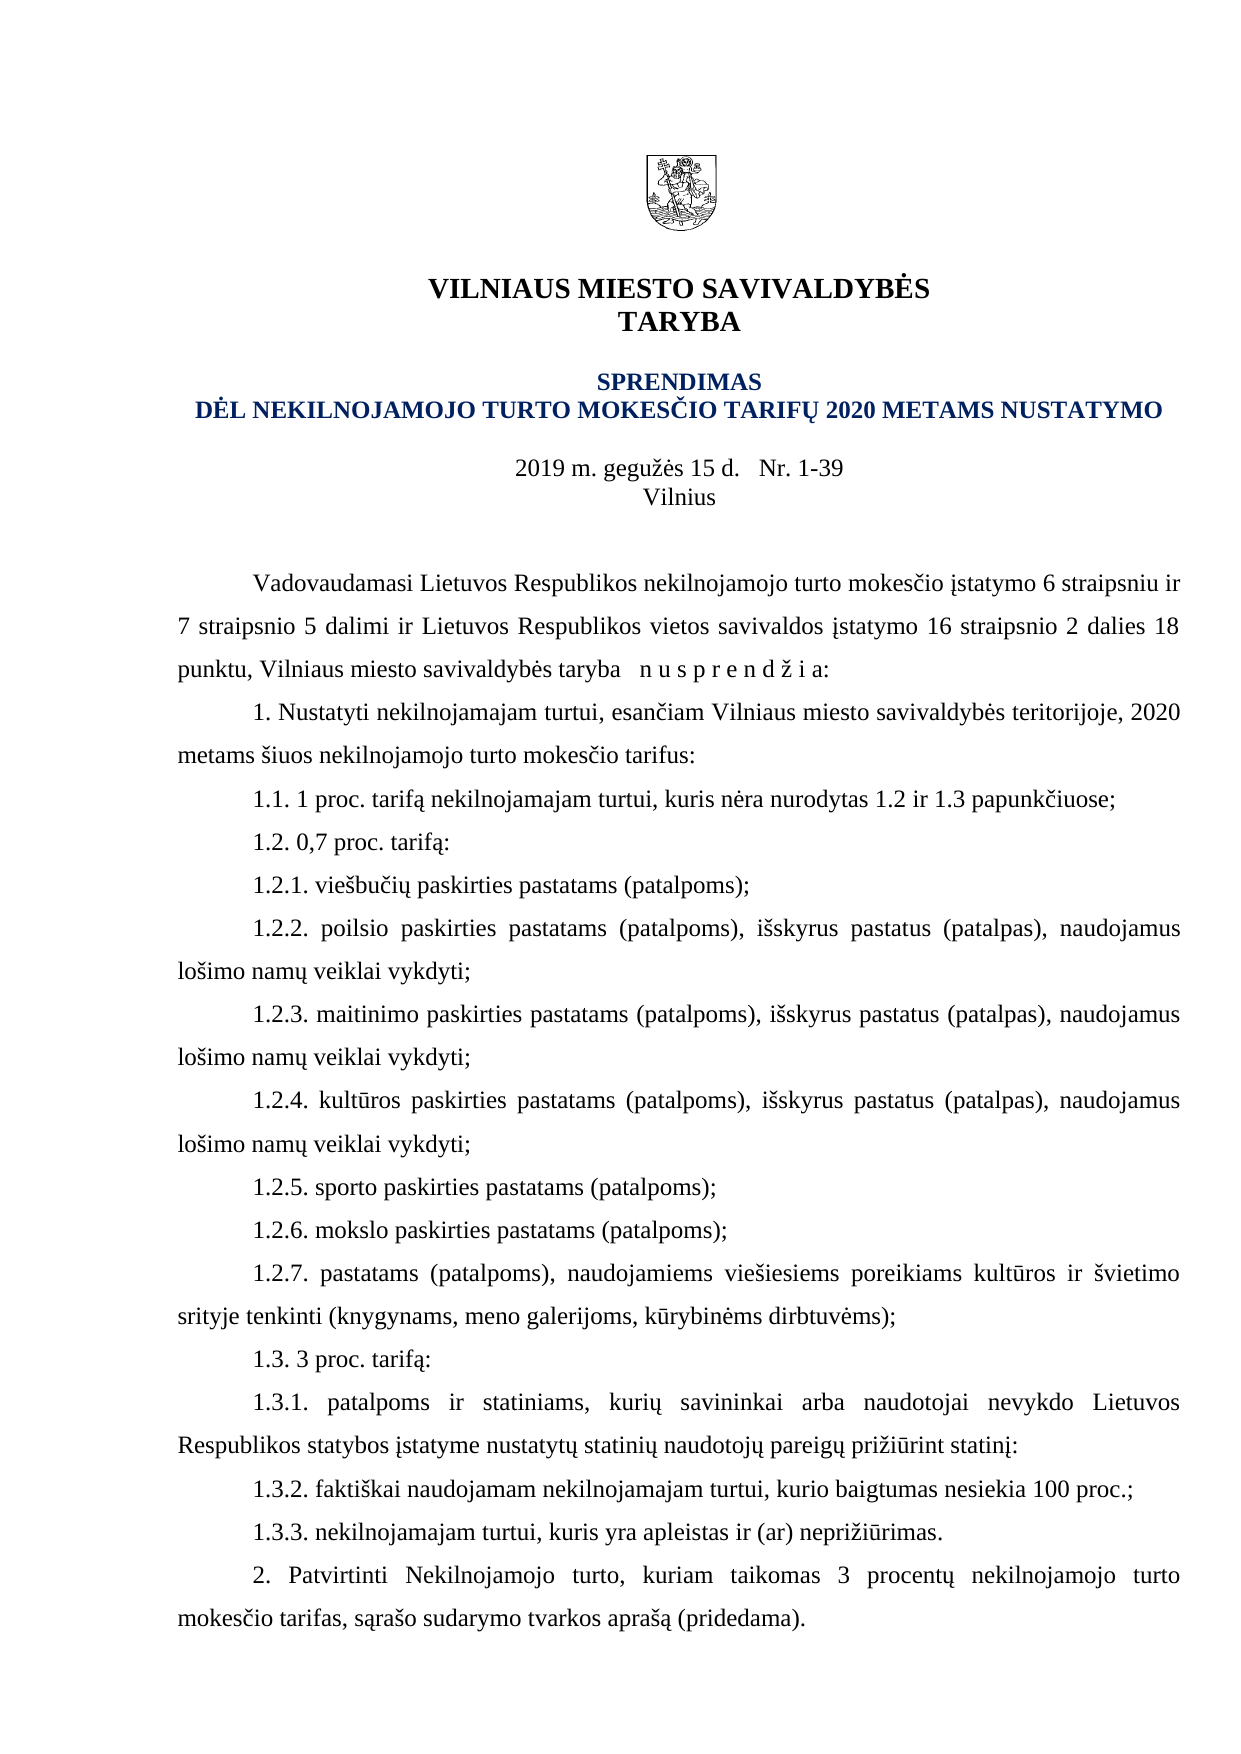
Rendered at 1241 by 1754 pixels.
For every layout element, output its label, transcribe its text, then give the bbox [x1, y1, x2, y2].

text 1.2.6. mokslo paskirties pastatams (patalpoms); [177, 1215, 1181, 1244]
text 1.1. 1 proc. tarifą nekilnojamajam turtui, kuris nėra nurodytas 1.2 ir 1.3 papunkčiuose; [177, 784, 1181, 812]
text 1.3. 3 proc. tarifą: [177, 1344, 1181, 1373]
text VILNIAUS MIESTO SAVIVALDYBĖS [177, 271, 1181, 304]
text 1.3.2. faktiškai naudojamam nekilnojamajam turtui, kurio baigtumas nesiekia 100 proc.; [177, 1474, 1181, 1502]
text 1.2.7. pastatams (patalpoms), naudojamiems viešiesiems poreikiams kultūros ir švietimo srityje tenkinti (knygynams, meno galerijoms, kūrybinėms dirbtuvėms); [177, 1258, 1181, 1330]
text 1.3.3. nekilnojamajam turtui, kuris yra apleistas ir (ar) neprižiūrimas. [177, 1517, 1181, 1546]
text 2019 m. gegužės 15 d. Nr. 1-39 [177, 453, 1181, 482]
text 1.2.2. poilsio paskirties pastatams (patalpoms), išskyrus pastatus (patalpas), naudojamus lošimo namų veiklai vykdyti; [177, 913, 1181, 985]
text Vadovaudamasi Lietuvos Respublikos nekilnojamojo turto mokesčio įstatymo 6 straipsniu ir 7 straipsnio 5 dalimi ir Lietuvos Respublikos vietos savivaldos įstatymo 16 straipsnio 2 dalies 18 punktu, Vilniaus miesto savivaldybės taryba n u s p r e n d ž i a: [177, 568, 1181, 683]
text 1. Nustatyti nekilnojamajam turtui, esančiam Vilniaus miesto savivaldybės teritorijoje, 2020 metams šiuos nekilnojamojo turto mokesčio tarifus: [177, 697, 1181, 769]
text DĖL NEKILNOJAMOJO TURTO MOKESČIO TARIFŲ 2020 METAMS NUSTATYMO [177, 396, 1181, 424]
text TARYBA [177, 304, 1181, 338]
text 2. Patvirtinti Nekilnojamojo turto, kuriam taikomas 3 procentų nekilnojamojo turto mokesčio tarifas, sąrašo sudarymo tvarkos aprašą (pridedama). [177, 1560, 1181, 1632]
text 1.2.5. sporto paskirties pastatams (patalpoms); [177, 1172, 1181, 1201]
text 1.2. 0,7 proc. tarifą: [177, 827, 1181, 856]
text SPRENDIMAS [177, 367, 1181, 396]
text 1.2.3. maitinimo paskirties pastatams (patalpoms), išskyrus pastatus (patalpas), naudojamus lošimo namų veiklai vykdyti; [177, 999, 1181, 1071]
text 1.2.1. viešbučių paskirties pastatams (patalpoms); [177, 870, 1181, 899]
text 1.3.1. patalpoms ir statiniams, kurių savininkai arba naudotojai nevykdo Lietuvos Respublikos statybos įstatyme nustatytų statinių naudotojų pareigų prižiūrint statinį: [177, 1387, 1181, 1459]
text Vilnius [177, 482, 1181, 511]
text 1.2.4. kultūros paskirties pastatams (patalpoms), išskyrus pastatus (patalpas), naudojamus lošimo namų veiklai vykdyti; [177, 1086, 1181, 1157]
